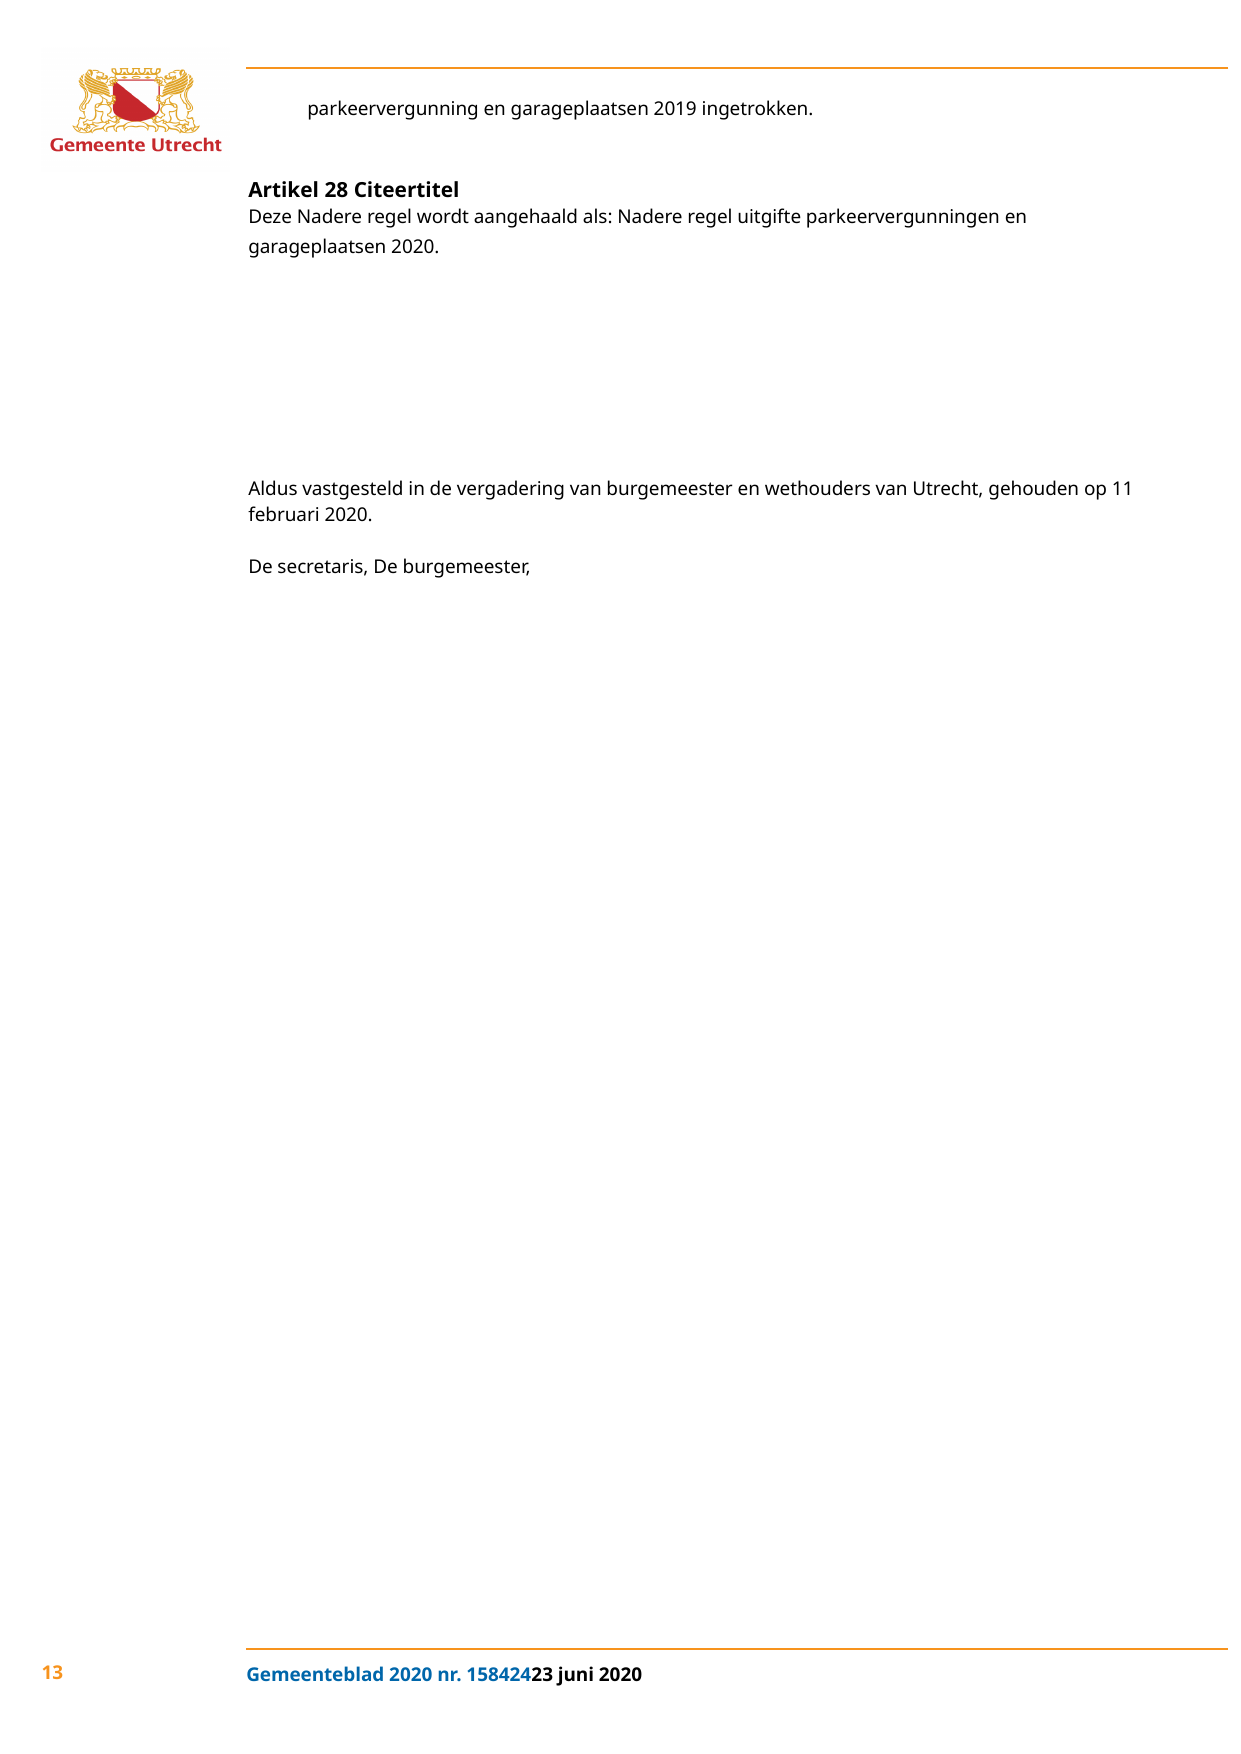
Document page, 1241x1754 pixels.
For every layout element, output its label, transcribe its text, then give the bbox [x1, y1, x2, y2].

text Aldus vastgesteld in de vergadering van burgemeester en wethouders van Utrecht, gehouden op 11 februari 2020. [248, 476, 1152, 527]
text Artikel 28 Citeertitel [248, 175, 1152, 203]
picture [41, 47, 231, 172]
text Deze Nadere regel wordt aangehaald als: Nadere regel uitgifte parkeervergunningen en garageplaatsen 2020. [248, 203, 1152, 258]
text De secretaris, De burgemeester, [248, 553, 1152, 578]
list parkeervergunning en garageplaatsen 2019 ingetrokken. [248, 95, 1152, 121]
